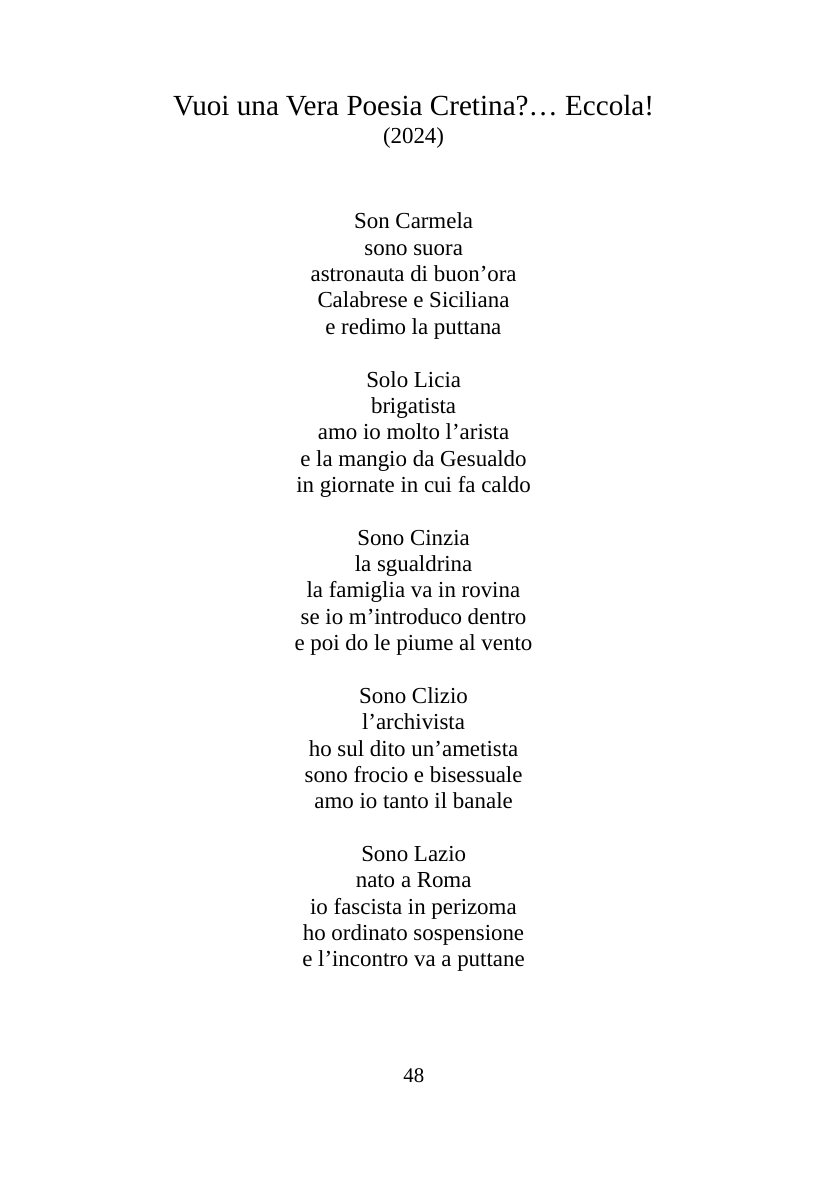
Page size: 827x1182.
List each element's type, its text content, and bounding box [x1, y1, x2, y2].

text brigatista [88, 392, 738, 418]
text la famiglia va in rovina [88, 576, 738, 603]
text sono suora [88, 234, 738, 260]
text la sgualdrina [88, 550, 738, 576]
text se io m’introduco dentro [88, 603, 738, 629]
text Vuoi una Vera Poesia Cretina?… Eccola! (2024) [88, 88, 738, 148]
text Sono Lazio [88, 840, 738, 866]
text ho ordinato sospensione [88, 919, 738, 945]
text Sono Clizio [88, 682, 738, 708]
text astronauta di buon’ora [88, 260, 738, 287]
text ho sul dito un’ametista [88, 734, 738, 761]
text io fascista in perizoma [88, 893, 738, 919]
text nato a Roma [88, 866, 738, 893]
text amo io molto l’arista [88, 418, 738, 445]
text Calabrese e Siciliana [88, 287, 738, 313]
text Sono Cinzia [88, 524, 738, 550]
text sono frocio e bisessuale [88, 761, 738, 787]
text amo io tanto il banale [88, 787, 738, 814]
text l’archivista [88, 708, 738, 734]
text e redimo la puttana [88, 313, 738, 339]
text e poi do le piume al vento [88, 629, 738, 656]
text Son Carmela [88, 207, 738, 234]
text in giornate in cui fa caldo [88, 471, 738, 497]
text Solo Licia [88, 366, 738, 392]
text e l’incontro va a puttane [88, 945, 738, 972]
text e la mangio da Gesualdo [88, 445, 738, 471]
